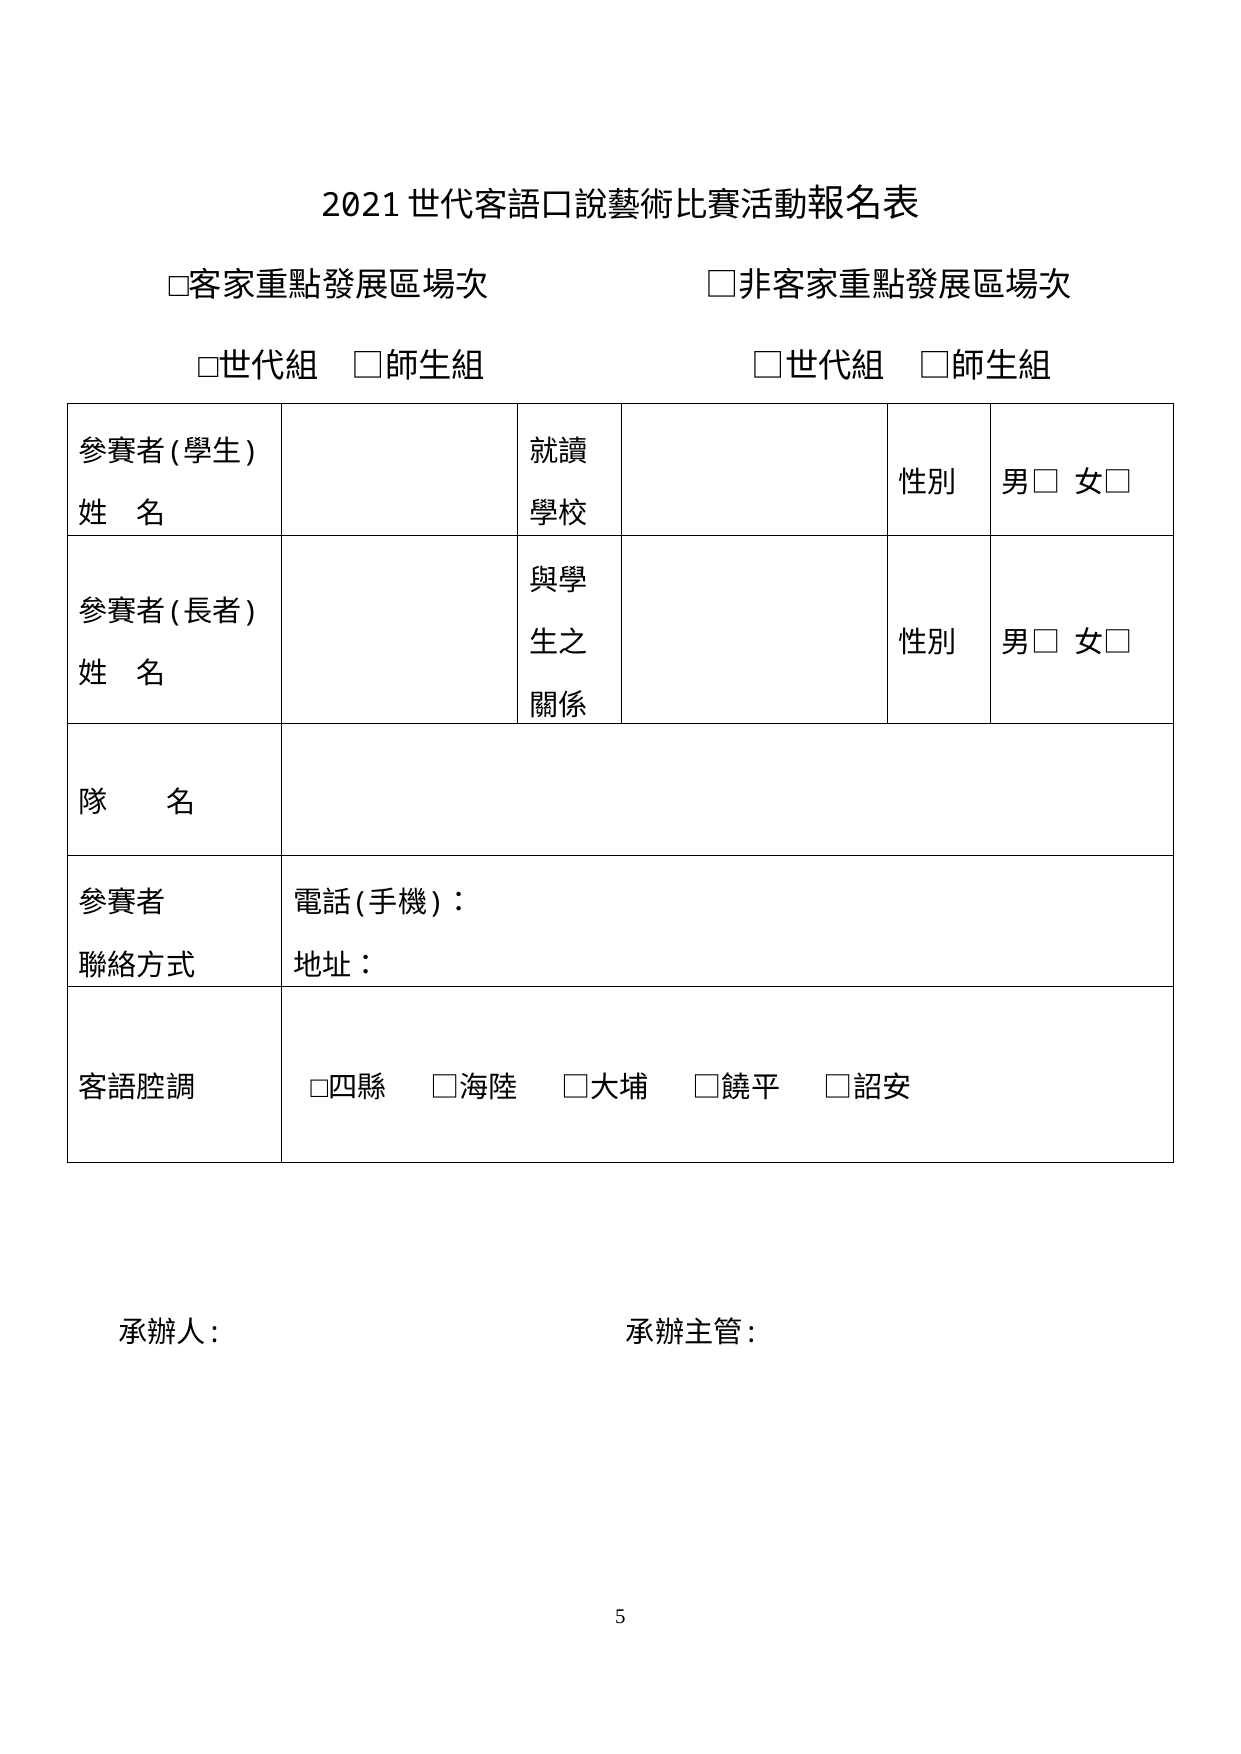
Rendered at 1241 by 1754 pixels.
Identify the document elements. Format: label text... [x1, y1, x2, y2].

text 2021世代客語口說藝術比賽活動報名表 [118, 159, 1122, 221]
table_cell 參賽者(長者) 姓 名 [68, 536, 281, 723]
table_cell 參賽者 聯絡方式 [68, 856, 281, 986]
table_cell 性別 [888, 536, 990, 723]
table_header [282, 404, 517, 535]
table_header 性別 [888, 404, 990, 535]
table_cell □四縣 □海陸 □大埔 □饒平 □詔安 [282, 987, 1173, 1162]
table_cell [282, 724, 1173, 855]
table_cell 與學生之關係 [518, 536, 621, 723]
table_cell 電話(手機)： 地址： [282, 856, 1173, 986]
text 承辦人: 承辦主管: [118, 1288, 1122, 1351]
table_header 參賽者(學生) 姓 名 [68, 404, 281, 535]
text □世代組 □師生組 □世代組 □師生組 [118, 321, 1122, 384]
table_cell [622, 536, 887, 723]
table_header 男□ 女□ [991, 404, 1173, 535]
table_cell 隊 名 [68, 724, 281, 855]
text □客家重點發展區場次 □非客家重點發展區場次 [118, 240, 1122, 302]
table_header 就讀 學校 [518, 404, 621, 535]
table_header [622, 404, 887, 535]
table_cell 客語腔調 [68, 987, 281, 1162]
table_cell [282, 536, 517, 723]
table_cell 男□ 女□ [991, 536, 1173, 723]
